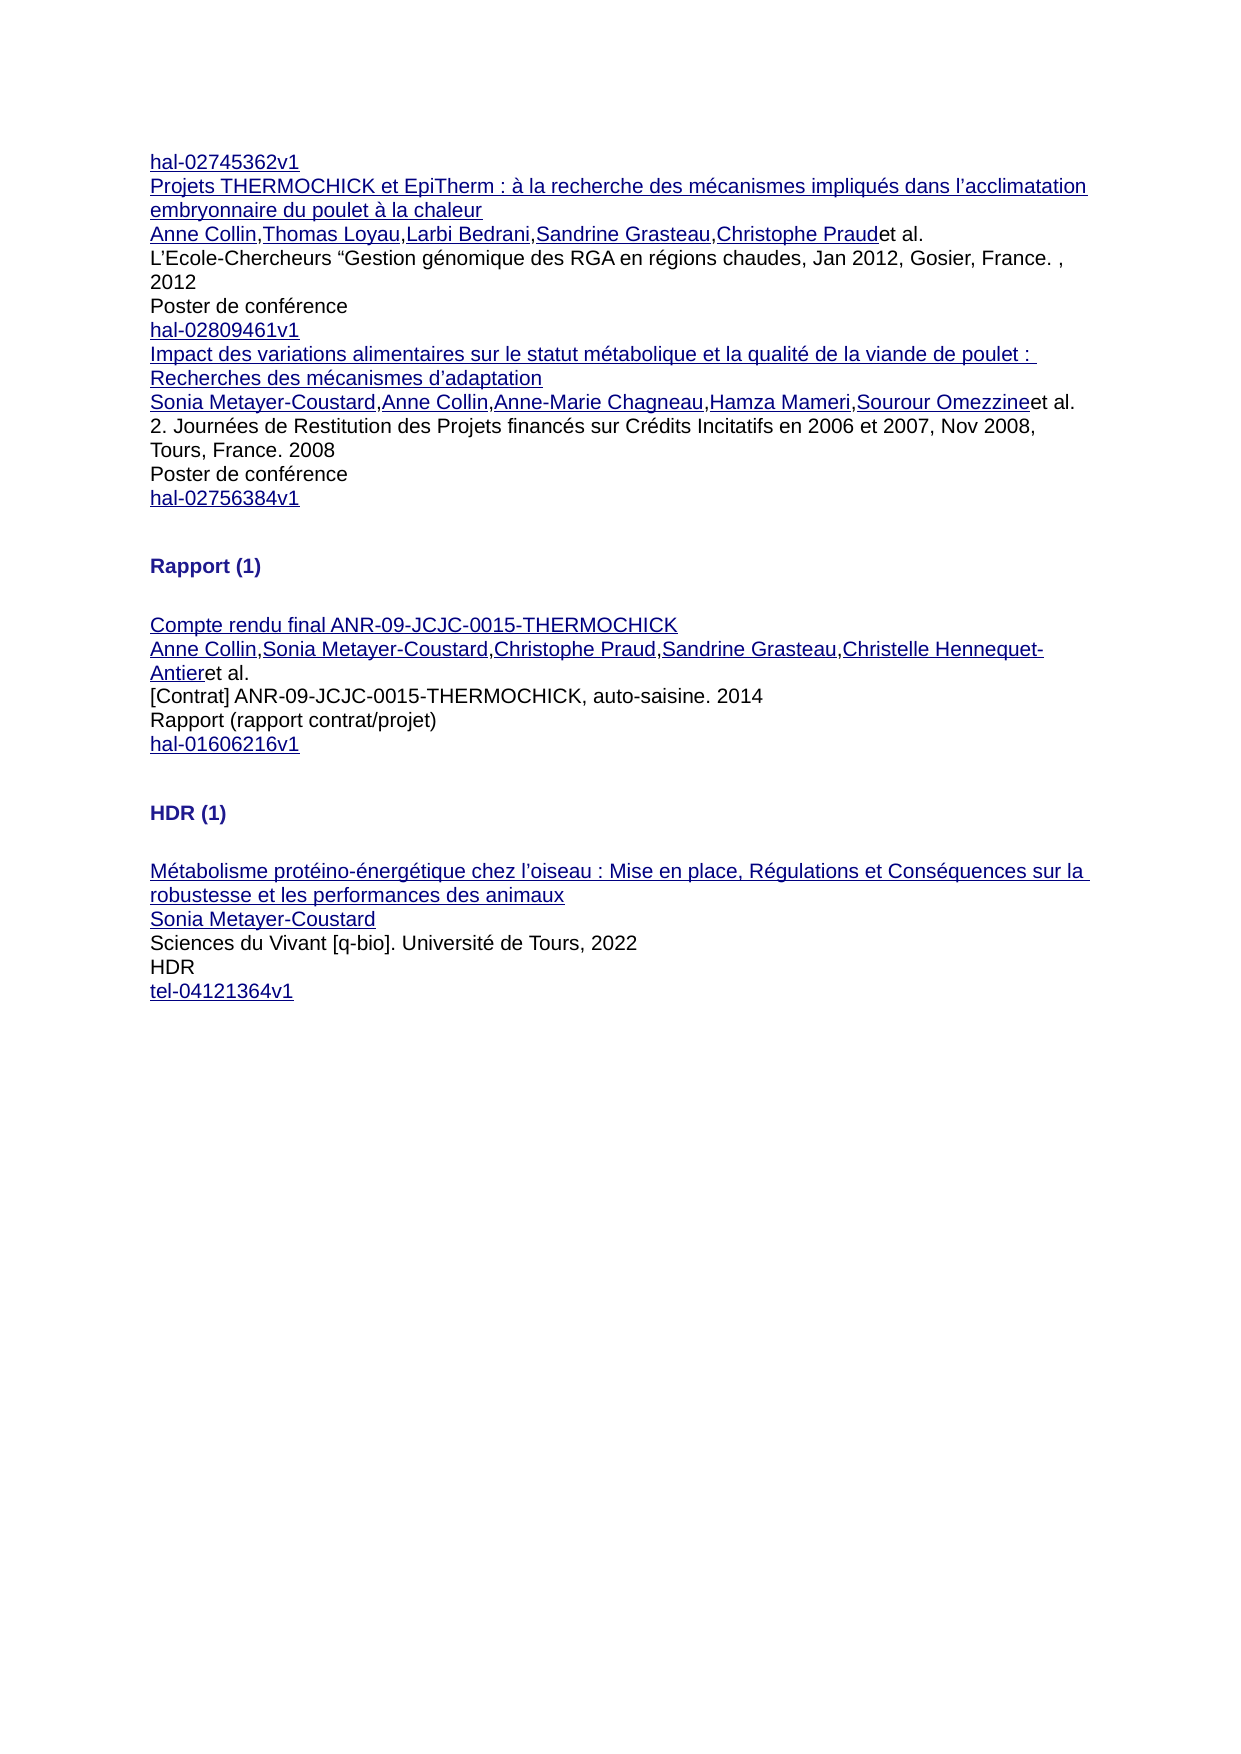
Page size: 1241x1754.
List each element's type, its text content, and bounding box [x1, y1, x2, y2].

table_header Compte rendu final ANR-09-JCJC-0015-THERMOCHICK Anne Collin,Sonia Metayer-Coustard,Christophe Praud,Sandrine Grasteau,Christelle Hennequet-Antieret al. [Contrat] ANR-09-JCJC-0015-THERMOCHICK, auto-saisine. 2014 Rapport (rapport contrat/projet) hal-01606216v1 [150, 613, 1090, 756]
table_header Métabolisme protéino-énergétique chez l’oiseau : Mise en place, Régulations et Conséquences sur la [150, 859, 1090, 880]
subtitle Rapport (1) [150, 554, 1090, 578]
subtitle HDR (1) [150, 801, 1090, 825]
table_cell Impact des variations alimentaires sur le statut métabolique et la qualité de la viande de poulet : Recherches des mécanismes d’adaptation Sonia Metayer-Coustard,Anne Collin,Anne-Marie Chagneau,Hamza Mameri,Sourour Omezzineet al. 2. Journées de Restitution des Projets financés sur Crédits Incitatifs en 2006 et 2007, Nov 2008, Tours, France. 2008 Poster de conférence hal-02756384v1 [150, 342, 1090, 509]
table_cell Projets THERMOCHICK et EpiTherm : à la recherche des mécanismes impliqués dans l’acclimatation embryonnaire du poulet à la chaleur Anne Collin,Thomas Loyau,Larbi Bedrani,Sandrine Grasteau,Christophe Praudet al. L’Ecole-Chercheurs “Gestion génomique des RGA en régions chaudes, Jan 2012, Gosier, France. , 2012 Poster de conférence hal-02809461v1 [150, 174, 1090, 342]
table_cell hal-02745362v1 [150, 150, 1090, 174]
table_header robustesse et les performances des animaux Sonia Metayer-Coustard Sciences du Vivant [q-bio]. Université de Tours, 2022 HDR tel-04121364v1 [150, 881, 1090, 1003]
